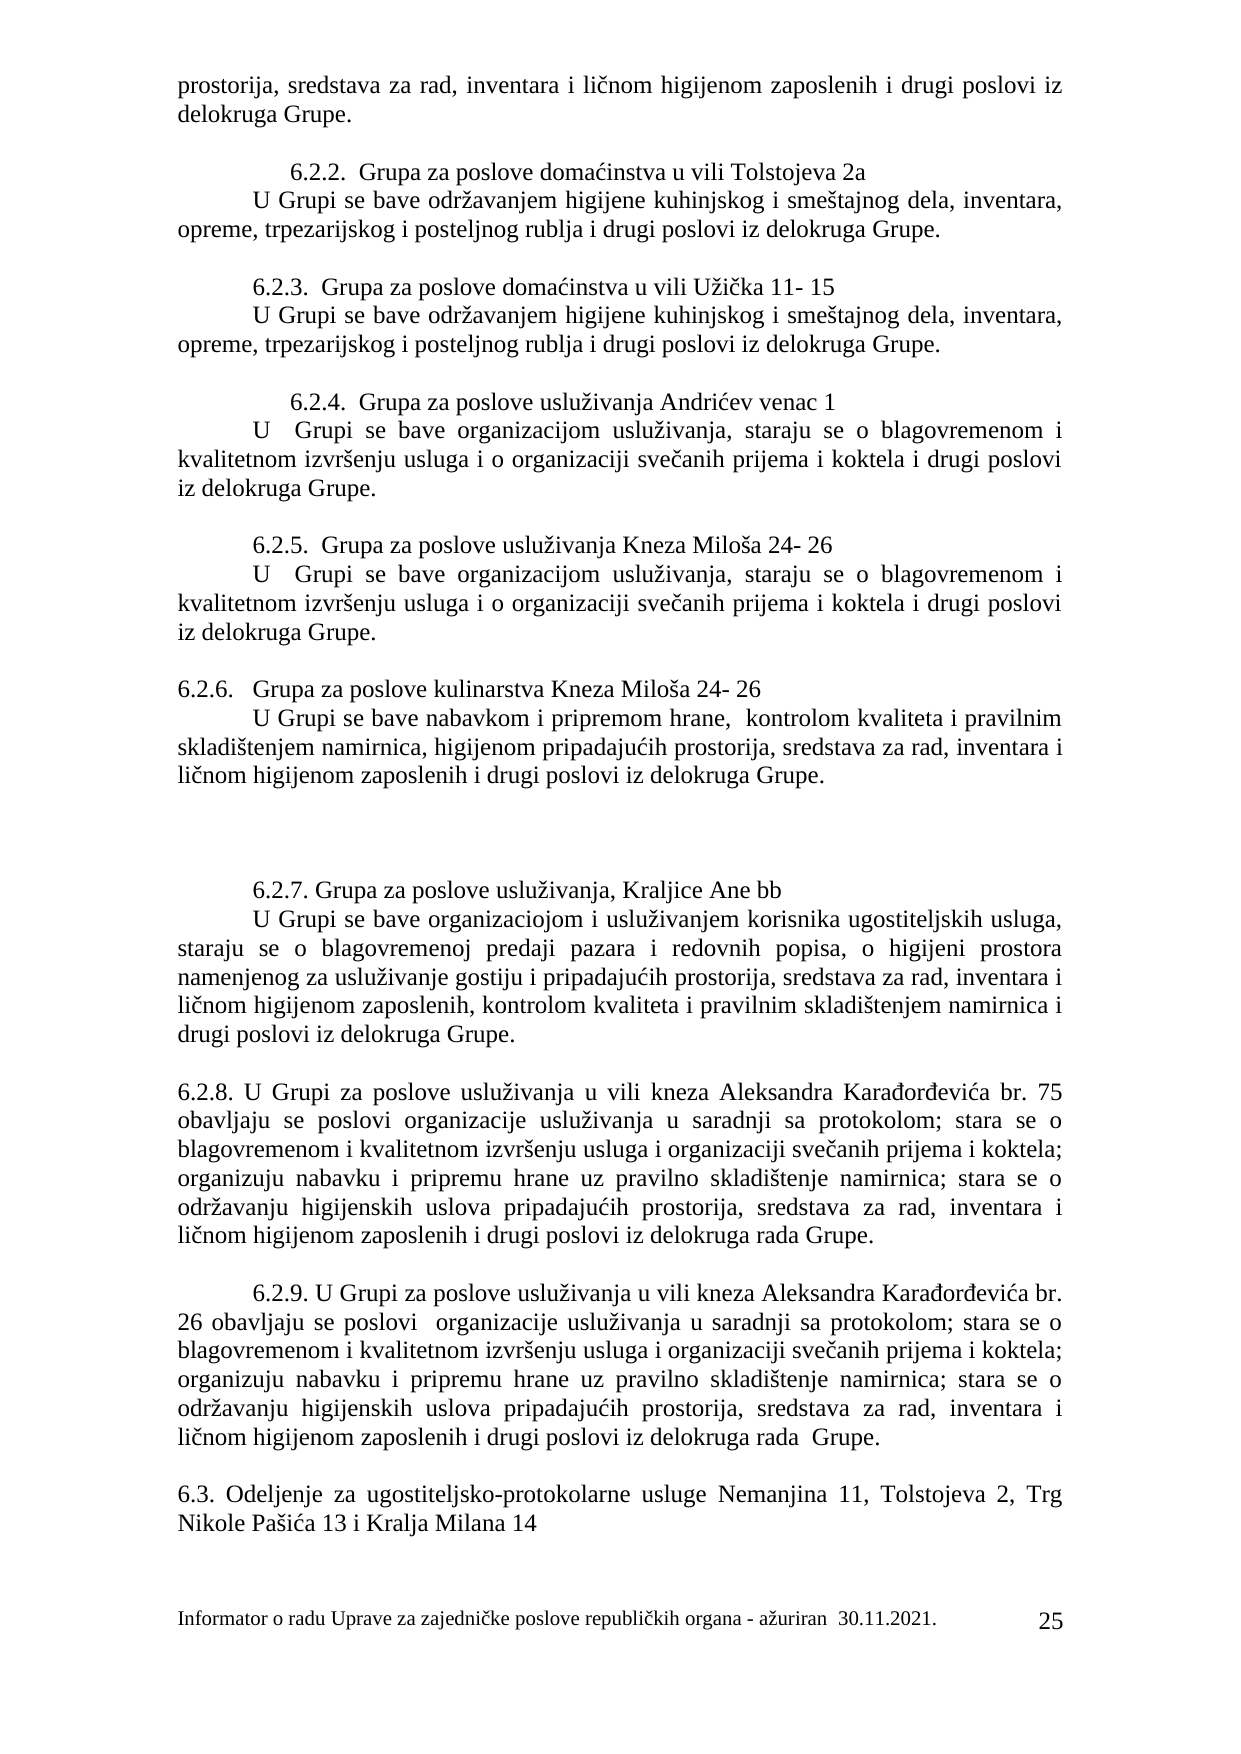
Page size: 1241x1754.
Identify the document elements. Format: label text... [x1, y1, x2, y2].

text 6.2.3. Grupa za poslove domaćinstva u vili Užička 11- 15 [177, 272, 1063, 300]
text U Grupi se bave organizacijom usluživanja, staraju se o blagovremenom i kvalitetnom izvršenju usluga i o organizaciji svečanih prijema i koktela i drugi poslovi iz delokruga Grupe. [177, 415, 1063, 502]
text 6.2.9. U Grupi za poslove usluživanja u vili kneza Aleksandra Karađorđevića br. 26 obavljaju se poslovi organizacije usluživanja u saradnji sa protokolom; stara se o blagovremenom i kvalitetnom izvršenju usluga i organizaciji svečanih prijema i koktela; organizuju nabavku i pripremu hrane uz pravilno skladištenje namirnica; stara se o održavanju higijenskih uslova pripadajućih prostorija, sredstava za rad, inventara i ličnom higijenom zaposlenih i drugi poslovi iz delokruga rada Grupe. [177, 1278, 1063, 1450]
text U Grupi se bave organizacijom usluživanja, staraju se o blagovremenom i kvalitetnom izvršenju usluga i o organizaciji svečanih prijema i koktela i drugi poslovi iz delokruga Grupe. [177, 559, 1063, 645]
text 6.3. Odeljenje za ugostiteljsko-protokolarne usluge Nemanjina 11, Tolstojeva 2, Trg Nikole Pašića 13 i Kralja Milana 14 [177, 1479, 1063, 1537]
text 6.2.4. Grupa za poslove usluživanja Andrićev venac 1 [177, 387, 1063, 415]
text 6.2.6. Grupa za poslove kulinarstva Kneza Miloša 24- 26 [177, 674, 1063, 703]
text U Grupi se bave nabavkom i pripremom hrane, kontrolom kvaliteta i pravilnim skladištenjem namirnica, higijenom pripadajućih prostorija, sredstava za rad, inventara i ličnom higijenom zaposlenih i drugi poslovi iz delokruga Grupe. [177, 703, 1063, 789]
text 6.2.5. Grupa za poslove usluživanja Kneza Miloša 24- 26 [177, 530, 1063, 559]
text 6.2.2. Grupa za poslove domaćinstva u vili Tolstojeva 2a [177, 157, 1063, 185]
text U Grupi se bave održavanjem higijene kuhinjskog i smeštajnog dela, inventara, opreme, trpezarijskog i posteljnog rublja i drugi poslovi iz delokruga Grupe. [177, 185, 1063, 243]
text 6.2.7. Grupa za poslove usluživanja, Kraljice Ane bb [177, 875, 1063, 904]
text 6.2.8. U Grupi za poslove usluživanja u vili kneza Aleksandra Karađorđevića br. 75 obavljaju se poslovi organizacije usluživanja u saradnji sa protokolom; stara se o blagovremenom i kvalitetnom izvršenju usluga i organizaciji svečanih prijema i koktela; organizuju nabavku i pripremu hrane uz pravilno skladištenje namirnica; stara se o održavanju higijenskih uslova pripadajućih prostorija, sredstava za rad, inventara i ličnom higijenom zaposlenih i drugi poslovi iz delokruga rada Grupe. [177, 1077, 1063, 1249]
text U Grupi se bave organizaciojom i usluživanjem korisnika ugostiteljskih usluga, staraju se o blagovremenoj predaji pazara i redovnih popisa, o higijeni prostora namenjenog za usluživanje gostiju i pripadajućih prostorija, sredstava za rad, inventara i ličnom higijenom zaposlenih, kontrolom kvaliteta i pravilnim skladištenjem namirnica i drugi poslovi iz delokruga Grupe. [177, 904, 1063, 1048]
text prostorija, sredstava za rad, inventara i ličnom higijenom zaposlenih i drugi poslovi iz delokruga Grupe. [177, 70, 1063, 128]
text U Grupi se bave održavanjem higijene kuhinjskog i smeštajnog dela, inventara, opreme, trpezarijskog i posteljnog rublja i drugi poslovi iz delokruga Grupe. [177, 300, 1063, 358]
